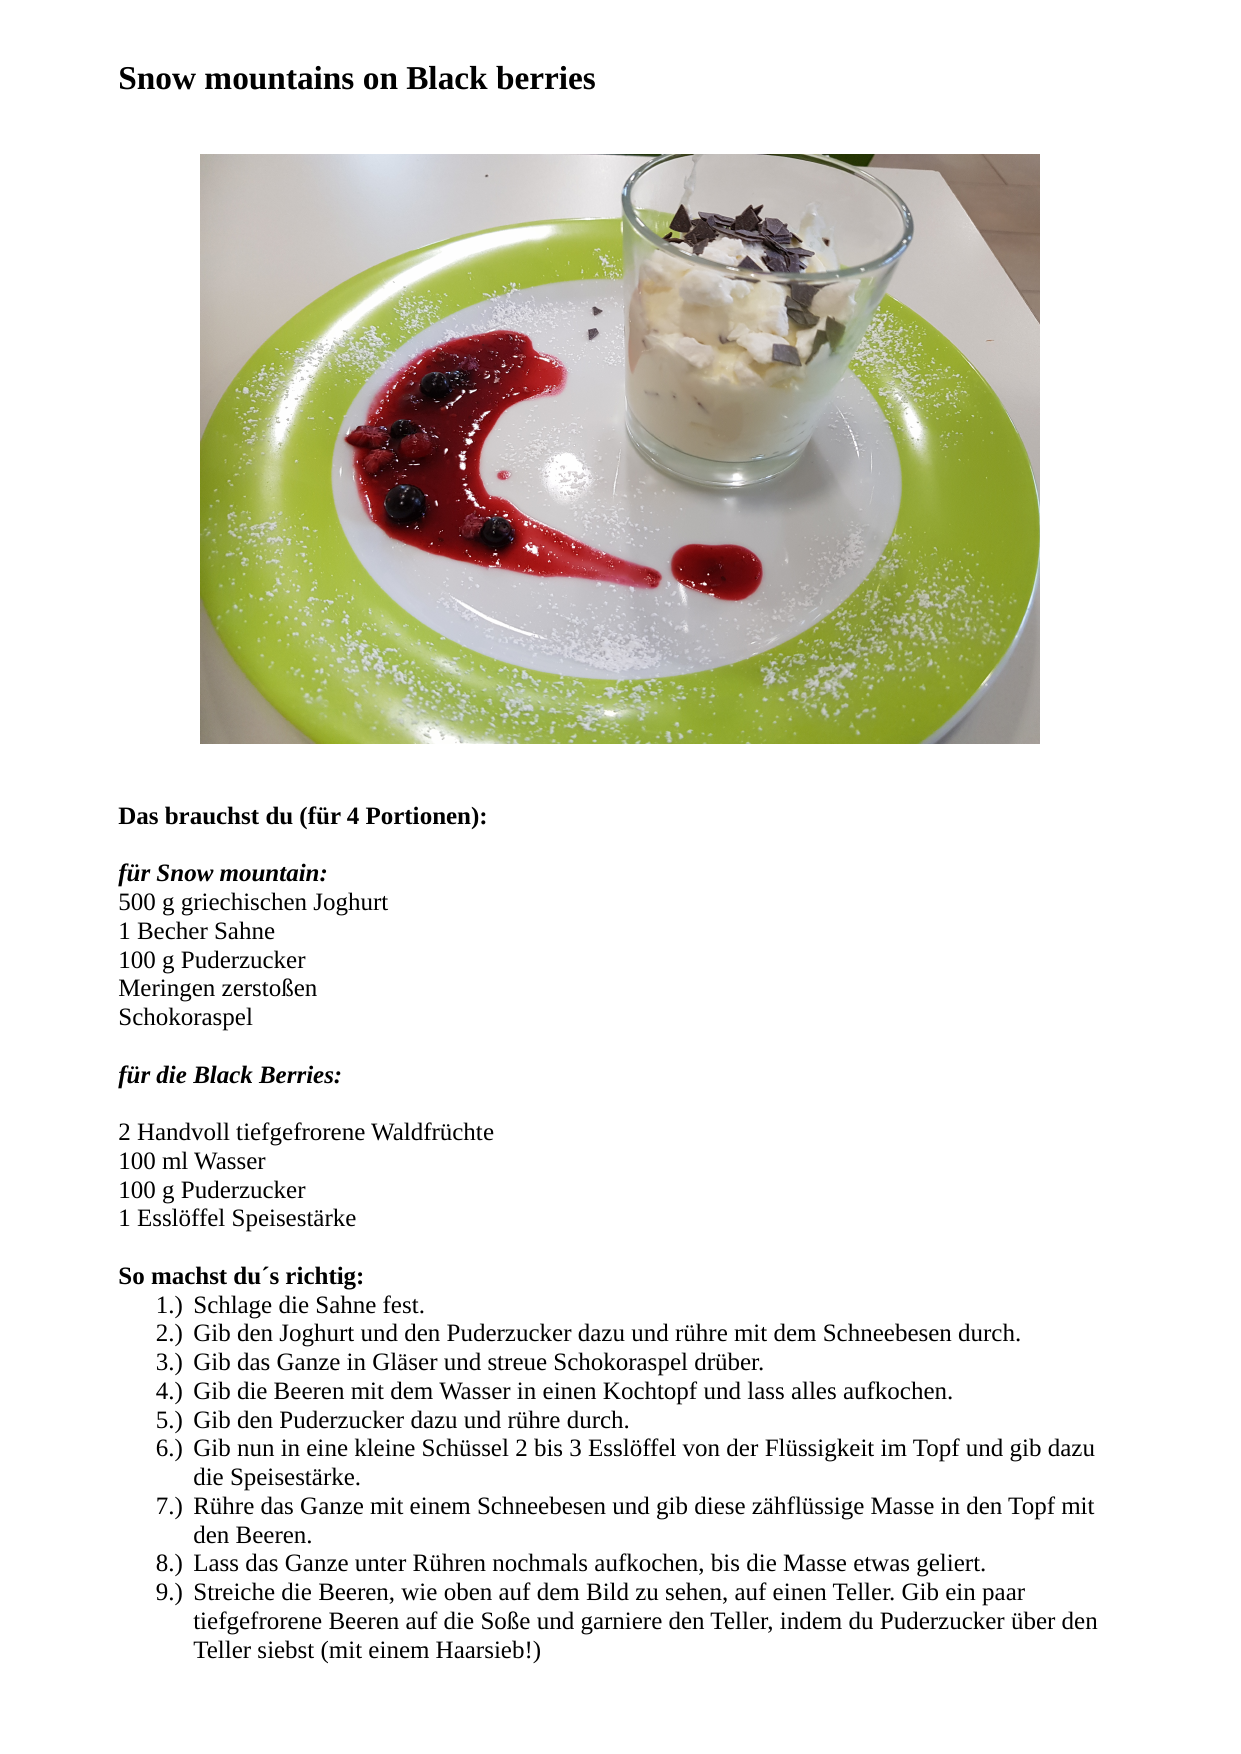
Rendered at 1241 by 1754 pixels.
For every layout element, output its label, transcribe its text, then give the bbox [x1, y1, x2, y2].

text Snow mountains on Black berries [118, 59, 1122, 97]
list Gib die Beeren mit dem Wasser in einen Kochtopf und lass alles aufkochen. [156, 1376, 1122, 1405]
list Rühre das Ganze mit einem Schneebesen und gib diese zähflüssige Masse in den Topf mit den Beeren. [156, 1491, 1122, 1548]
list Gib das Ganze in Gläser und streue Schokoraspel drüber. [156, 1347, 1122, 1376]
text Schokoraspel [118, 1002, 1122, 1031]
picture [200, 154, 1040, 744]
text 500 g griechischen Joghurt [118, 887, 1122, 916]
list Lass das Ganze unter Rühren nochmals aufkochen, bis die Masse etwas geliert. [156, 1548, 1122, 1577]
list Gib nun in eine kleine Schüssel 2 bis 3 Esslöffel von der Flüssigkeit im Topf und gib dazu die Speisestärke. [156, 1433, 1122, 1491]
text Das brauchst du (für 4 Portionen): [118, 801, 1122, 830]
text 100 ml Wasser [118, 1146, 1122, 1175]
text für die Black Berries: [118, 1060, 1122, 1088]
list Streiche die Beeren, wie oben auf dem Bild zu sehen, auf einen Teller. Gib ein paar tiefgefrorene Beeren auf die Soße und garniere den Teller, indem du Puderzucker über den Teller siebst (mit einem Haarsieb!) [156, 1577, 1122, 1663]
text Meringen zerstoßen [118, 973, 1122, 1002]
text 1 Esslöffel Speisestärke [118, 1203, 1122, 1232]
list Gib den Joghurt und den Puderzucker dazu und rühre mit dem Schneebesen durch. [156, 1318, 1122, 1347]
text 2 Handvoll tiefgefrorene Waldfrüchte [118, 1117, 1122, 1146]
text 1 Becher Sahne [118, 916, 1122, 945]
list Schlage die Sahne fest. [156, 1290, 1122, 1318]
text 100 g Puderzucker [118, 1175, 1122, 1203]
list Gib den Puderzucker dazu und rühre durch. [156, 1405, 1122, 1433]
text So machst du´s richtig: [118, 1261, 1122, 1290]
text für Snow mountain: [118, 858, 1122, 887]
text 100 g Puderzucker [118, 945, 1122, 973]
